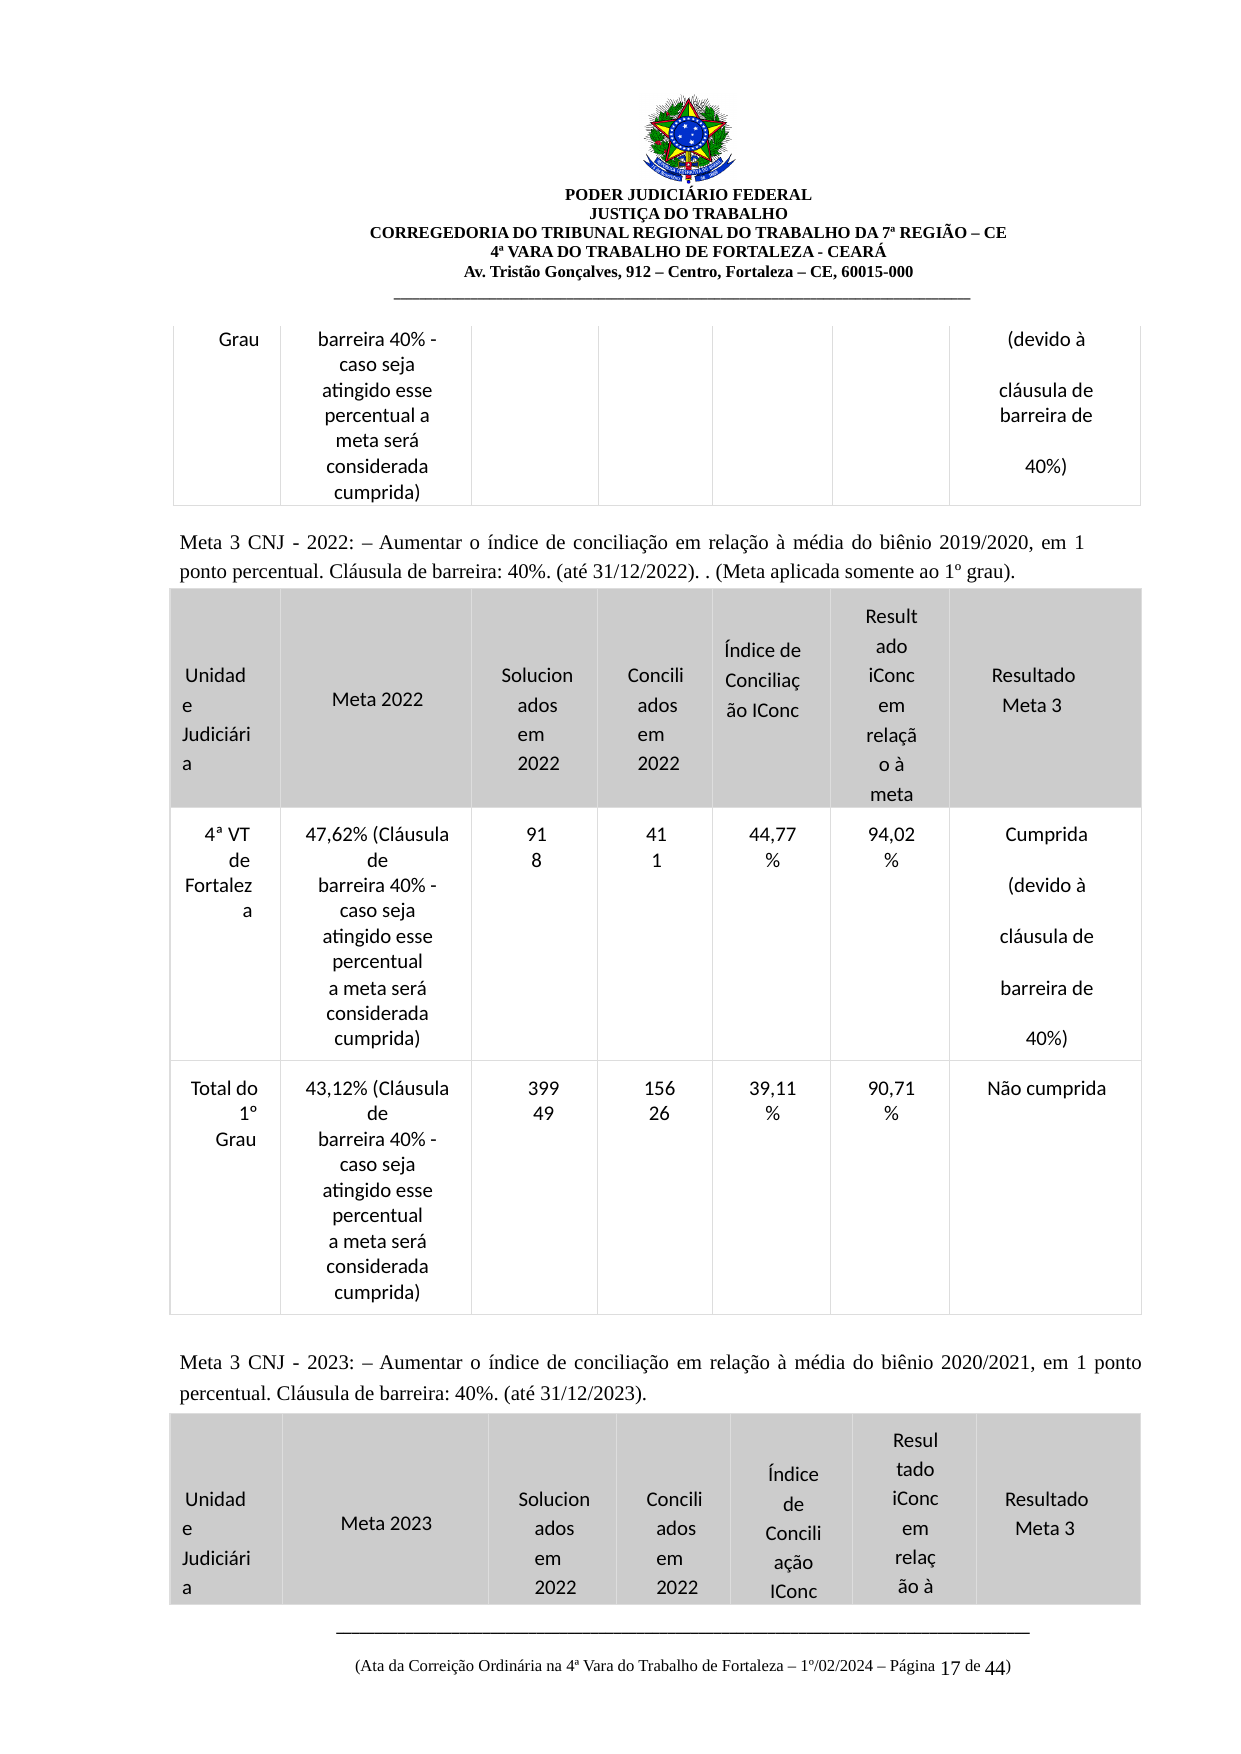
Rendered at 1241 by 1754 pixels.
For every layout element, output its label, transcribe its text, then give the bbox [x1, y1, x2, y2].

table_cell [171, 1177, 280, 1228]
table_cell [713, 1279, 830, 1313]
table_cell [831, 1177, 949, 1228]
table_cell [472, 1279, 597, 1313]
table_cell [950, 1126, 1141, 1177]
table_cell 15626 [598, 1061, 712, 1126]
table_cell [472, 402, 598, 453]
table_cell [833, 326, 949, 377]
table_cell [950, 1279, 1141, 1313]
table_cell [599, 326, 712, 377]
table_cell [472, 1126, 597, 1177]
table_header Resultado iConc em relação à [853, 1414, 976, 1604]
table_cell barreira de [950, 974, 1141, 1026]
table_cell a meta será considerada [281, 1228, 471, 1279]
table_header Meta 2022 [281, 589, 471, 807]
table_cell [713, 1026, 830, 1060]
table_cell atingido esse percentual [281, 923, 471, 974]
table_cell 40%) [950, 1026, 1141, 1060]
table_cell [833, 402, 949, 453]
table_cell [171, 1279, 280, 1313]
table_cell [713, 923, 830, 974]
table_cell [599, 453, 712, 504]
table_header Unidade Judiciária [171, 1414, 282, 1604]
table_cell [833, 377, 949, 402]
table_cell 40%) [950, 453, 1140, 504]
table_cell Não cumprida [950, 1061, 1141, 1126]
table_cell [713, 377, 832, 402]
table_cell [831, 1126, 949, 1177]
table_cell (devido à [950, 326, 1140, 377]
table_cell [831, 1026, 949, 1060]
table_cell [713, 1126, 830, 1177]
table_cell barreira 40% - caso seja [281, 326, 471, 377]
table_cell [598, 1177, 712, 1228]
table_cell cumprida) [281, 1026, 471, 1060]
subtitle Meta 3 CNJ - 2022: – Aumentar o índice de conciliação em relação à média do biênio 2019/2020, em 1 ponto percentual. Cláusula de barreira: 40%. (até 31/12/2022). . (Meta aplicada somente ao 1º grau). [179, 530, 1087, 583]
table_cell [713, 1228, 830, 1279]
table_cell [174, 377, 280, 402]
table_header Meta 2023 [283, 1414, 488, 1604]
table_cell [171, 1228, 280, 1279]
table_cell 918 [472, 808, 597, 872]
table_cell cláusula de [950, 923, 1141, 974]
table_cell [831, 1228, 949, 1279]
table_cell atingido esse [281, 377, 471, 402]
table_cell [713, 872, 830, 923]
table_header Unidade Judiciária [171, 589, 280, 807]
table_cell Grau [174, 326, 280, 377]
table_cell [598, 974, 712, 1026]
table_cell [174, 402, 280, 453]
table_cell [472, 1228, 597, 1279]
table_cell [598, 872, 712, 923]
table_cell [598, 923, 712, 974]
table_cell 4ª VT de [171, 808, 280, 872]
table_cell Fortaleza [171, 872, 280, 923]
table_header Resultado Meta 3 [950, 589, 1141, 807]
table_cell [599, 377, 712, 402]
table_cell [472, 872, 597, 923]
table_cell 39949 [472, 1061, 597, 1126]
table_cell [171, 974, 280, 1026]
table_cell [472, 326, 598, 377]
table_header Conciliados em 2022 [598, 589, 712, 807]
table_cell [713, 402, 832, 453]
table_cell [831, 1279, 949, 1313]
table_cell cumprida) [281, 1279, 471, 1313]
table_header Solucionados em 2022 [472, 589, 597, 807]
table_header Conciliados em 2022 [617, 1414, 730, 1604]
table_cell 47,62% (Cláusula de [281, 808, 471, 872]
table_cell [713, 453, 832, 504]
table_cell Grau [171, 1126, 280, 1177]
table_cell [950, 1228, 1141, 1279]
table_cell [713, 974, 830, 1026]
table_cell barreira de [950, 402, 1140, 453]
table_cell [833, 453, 949, 504]
table_cell Cumprida [950, 808, 1141, 872]
table_cell [713, 326, 832, 377]
table_cell [713, 1177, 830, 1228]
table_cell 94,02% [831, 808, 949, 872]
table_cell [950, 1177, 1141, 1228]
table_cell Total do 1º [171, 1061, 280, 1126]
table_cell [472, 1177, 597, 1228]
table_header Resultado Meta 3 [977, 1414, 1140, 1604]
table_cell [171, 1026, 280, 1060]
table_cell [598, 1026, 712, 1060]
table_cell [174, 453, 280, 504]
table_cell considerada cumprida) [281, 453, 471, 504]
table_cell barreira 40% - caso seja [281, 872, 471, 923]
table_cell (devido à [950, 872, 1141, 923]
table_cell 90,71% [831, 1061, 949, 1126]
table_cell [831, 872, 949, 923]
table_cell [598, 1228, 712, 1279]
table_cell [171, 923, 280, 974]
table_cell 43,12% (Cláusula de [281, 1061, 471, 1126]
table_cell [831, 923, 949, 974]
table_cell percentual a meta será [281, 402, 471, 453]
table_cell [599, 402, 712, 453]
table_header Índice de Conciliação IConc [713, 589, 830, 807]
picture [638, 93, 738, 185]
table_cell [472, 974, 597, 1026]
table_cell [472, 377, 598, 402]
table_cell [472, 453, 598, 504]
table_cell [598, 1279, 712, 1313]
table_cell [472, 1026, 597, 1060]
table_cell barreira 40% - caso seja [281, 1126, 471, 1177]
subtitle Meta 3 CNJ - 2023: – Aumentar o índice de conciliação em relação à média do biênio 2020/2021, em 1 ponto percentual. Cláusula de barreira: 40%. (até 31/12/2023). [179, 1350, 1143, 1405]
table_cell atingido esse percentual [281, 1177, 471, 1228]
table_cell [598, 1126, 712, 1177]
table_cell [472, 923, 597, 974]
table_header Resultado iConc em relação à meta [831, 589, 949, 807]
table_cell [831, 974, 949, 1026]
table_cell 411 [598, 808, 712, 872]
table_cell 39,11% [713, 1061, 830, 1126]
table_cell 44,77% [713, 808, 830, 872]
table_header Solucionados em 2022 [489, 1414, 616, 1604]
table_cell cláusula de [950, 377, 1140, 402]
table_cell a meta será considerada [281, 974, 471, 1026]
table_header Índice de Conciliação IConc [731, 1414, 852, 1604]
